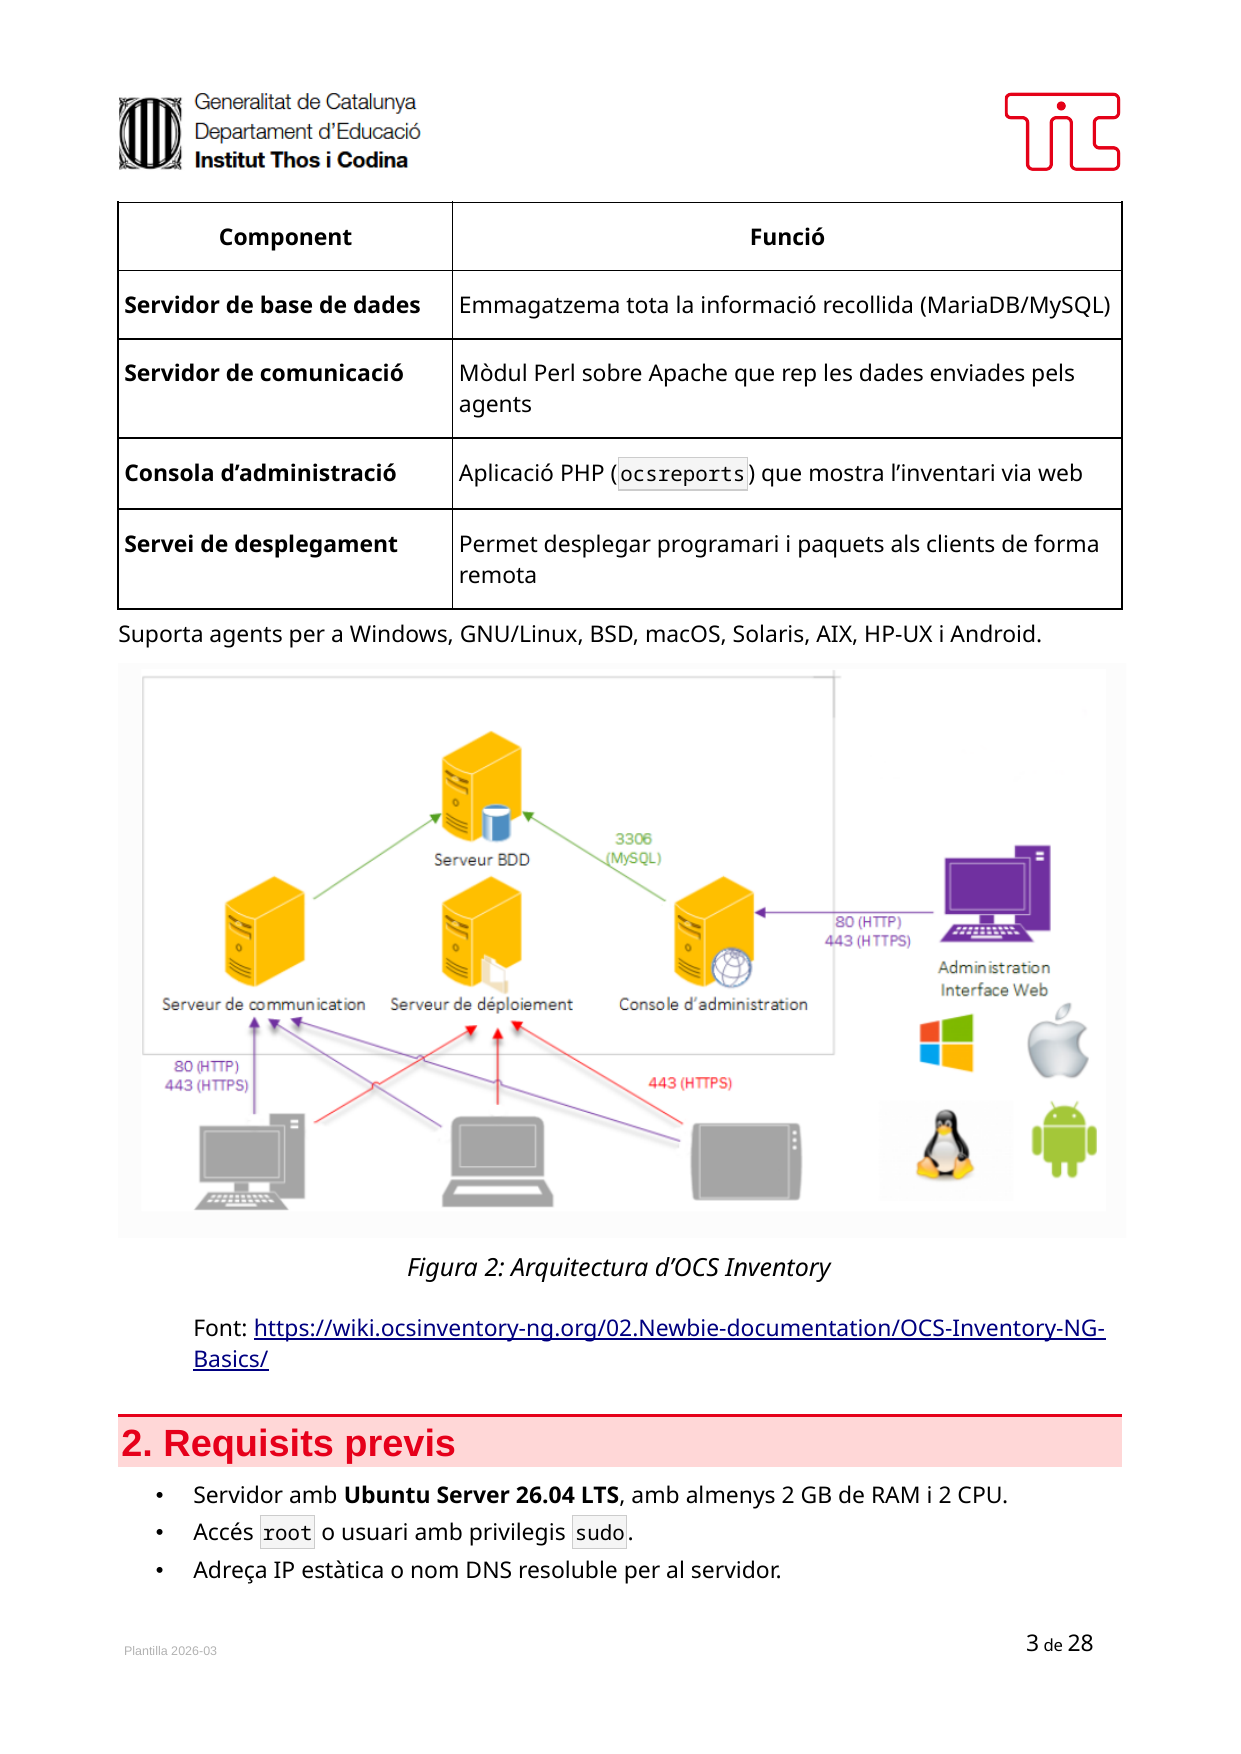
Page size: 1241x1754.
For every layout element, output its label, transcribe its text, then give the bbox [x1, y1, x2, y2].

list Accés root o usuari amb privilegis sudo. [315, 1515, 572, 1549]
picture [118, 92, 422, 171]
picture [118, 663, 1127, 1238]
table_header Funció [453, 203, 1121, 269]
table_header Component [119, 203, 452, 269]
table_cell Emmagatzema tota la informació recollida (MariaDB/MySQL) [453, 271, 1121, 338]
table_cell Mòdul Perl sobre Apache que rep les dades enviades pels agents [453, 340, 1121, 437]
text Suporta agents per a Windows, GNU/Linux, BSD, macOS, Solaris, AIX, HP-UX i Android. [118, 618, 1122, 649]
table_cell Servei de desplegament [119, 510, 452, 608]
table_cell Permet desplegar programari i paquets als clients de forma remota [453, 510, 1121, 608]
list Accés root o usuari amb privilegis sudo. [627, 1515, 1122, 1549]
list Servidor amb Ubuntu Server 26.04 LTS, amb almenys 2 GB de RAM i 2 CPU. [156, 1479, 1122, 1511]
list Accés root o usuari amb privilegis sudo. [156, 1515, 260, 1549]
list Adreça IP estàtica o nom DNS resoluble per al servidor. [156, 1554, 1122, 1586]
table_cell Aplicació PHP (ocsreports) que mostra l’inventari via web [453, 439, 1121, 508]
table_cell Servidor de comunicació [119, 340, 452, 437]
text Figura 2: Arquitectura d’OCS Inventory [118, 1250, 1122, 1284]
table_cell Consola d’administració [119, 439, 452, 508]
text Font: https://wiki.ocsinventory-ng.org/02.Newbie-documentation/OCS-Inventory-NG-Basics/ [193, 1312, 1122, 1374]
table_cell Servidor de base de dades [119, 271, 452, 338]
picture [1004, 92, 1123, 171]
subtitle 2. Requisits previs [118, 1417, 1122, 1467]
